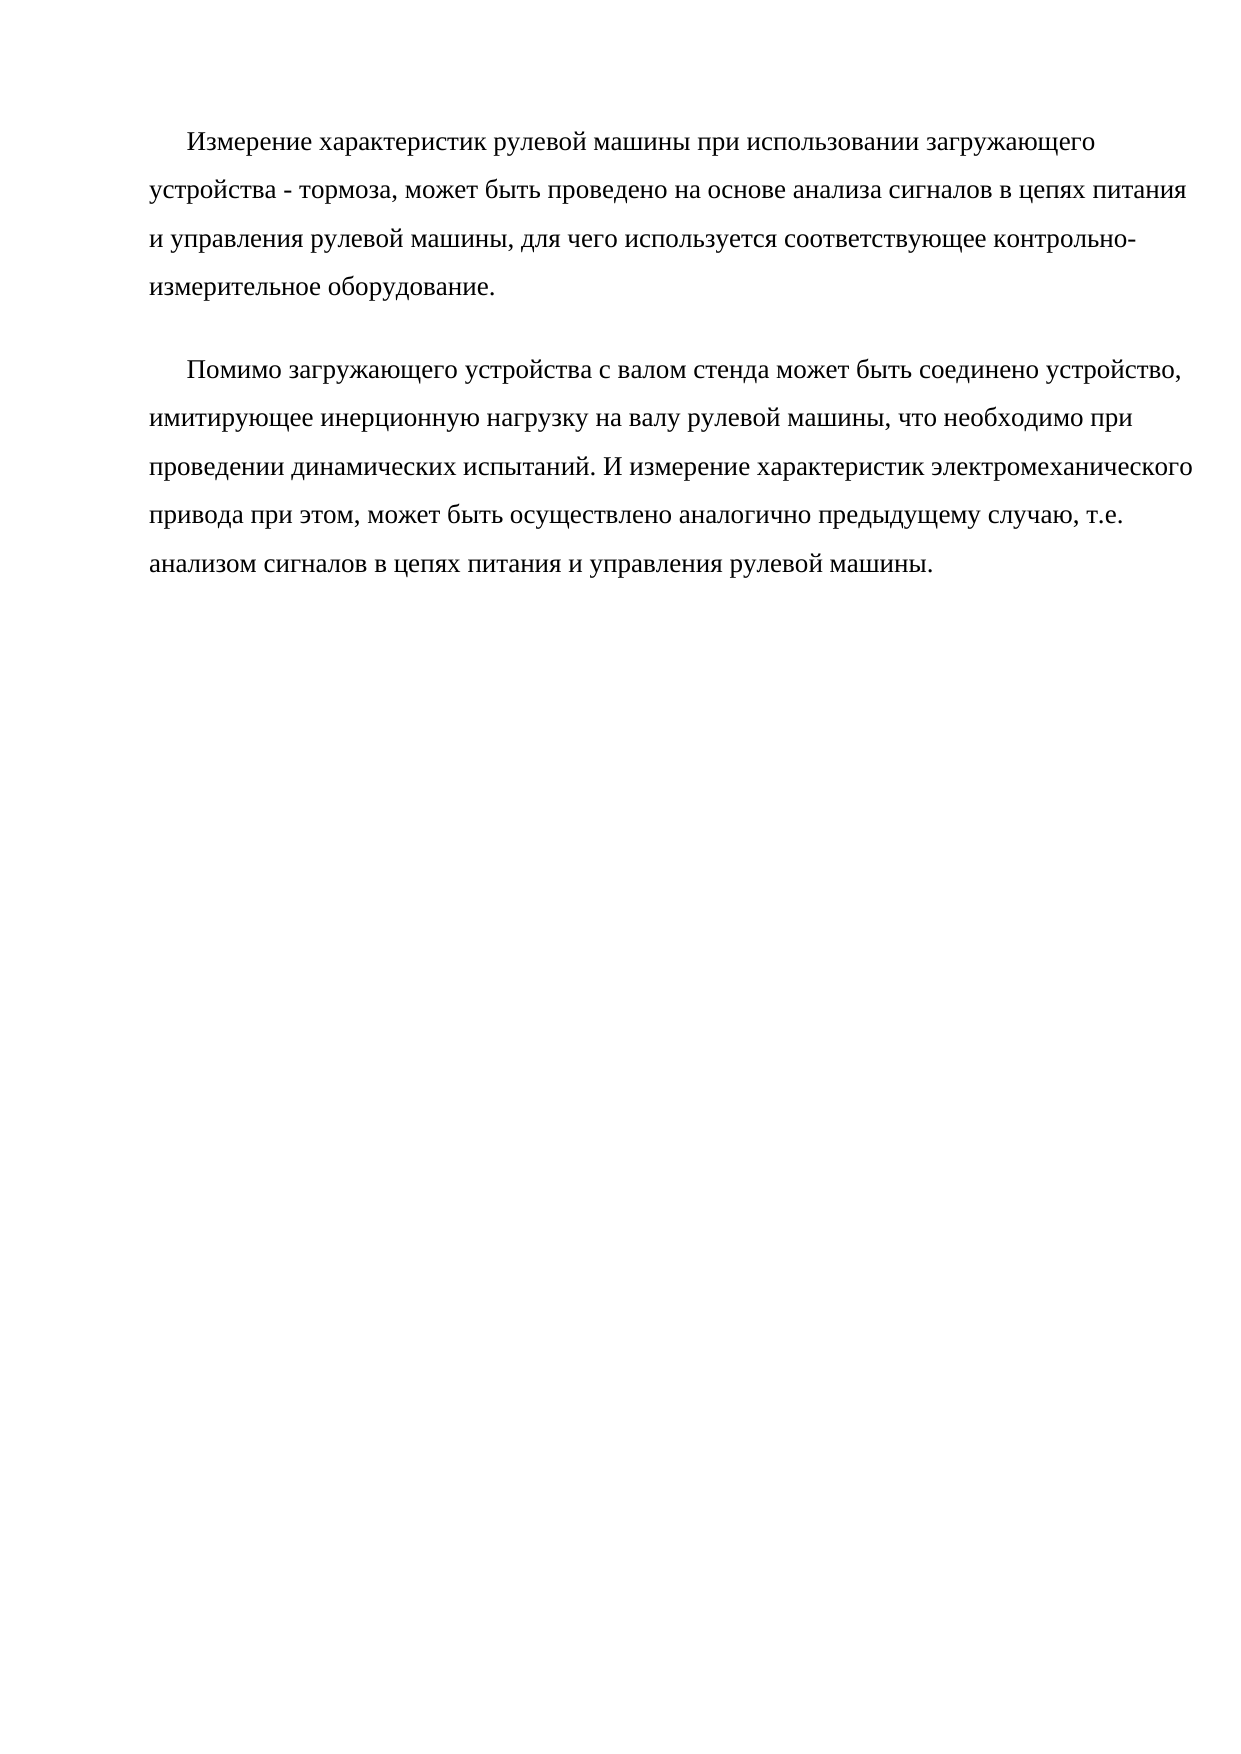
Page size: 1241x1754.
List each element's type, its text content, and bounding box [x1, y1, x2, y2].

text Измерение характеристик рулевой машины при использовании загружающего устройства - тормоза, может быть проведено на основе анализа сигналов в цепях питания и управления рулевой машины, для чего используется соответствующее контрольно-измерительное оборудование. [149, 111, 1205, 305]
text Помимо загружающего устройства с валом стенда может быть соединено устройство, имитирующее инерционную нагрузку на валу рулевой машины, что необходимо при проведении динамических испытаний. И измерение характеристик электромеханического привода при этом, может быть осуществлено аналогично предыдущему случаю, т.е. анализом сигналов в цепях питания и управления рулевой машины. [149, 339, 1205, 582]
